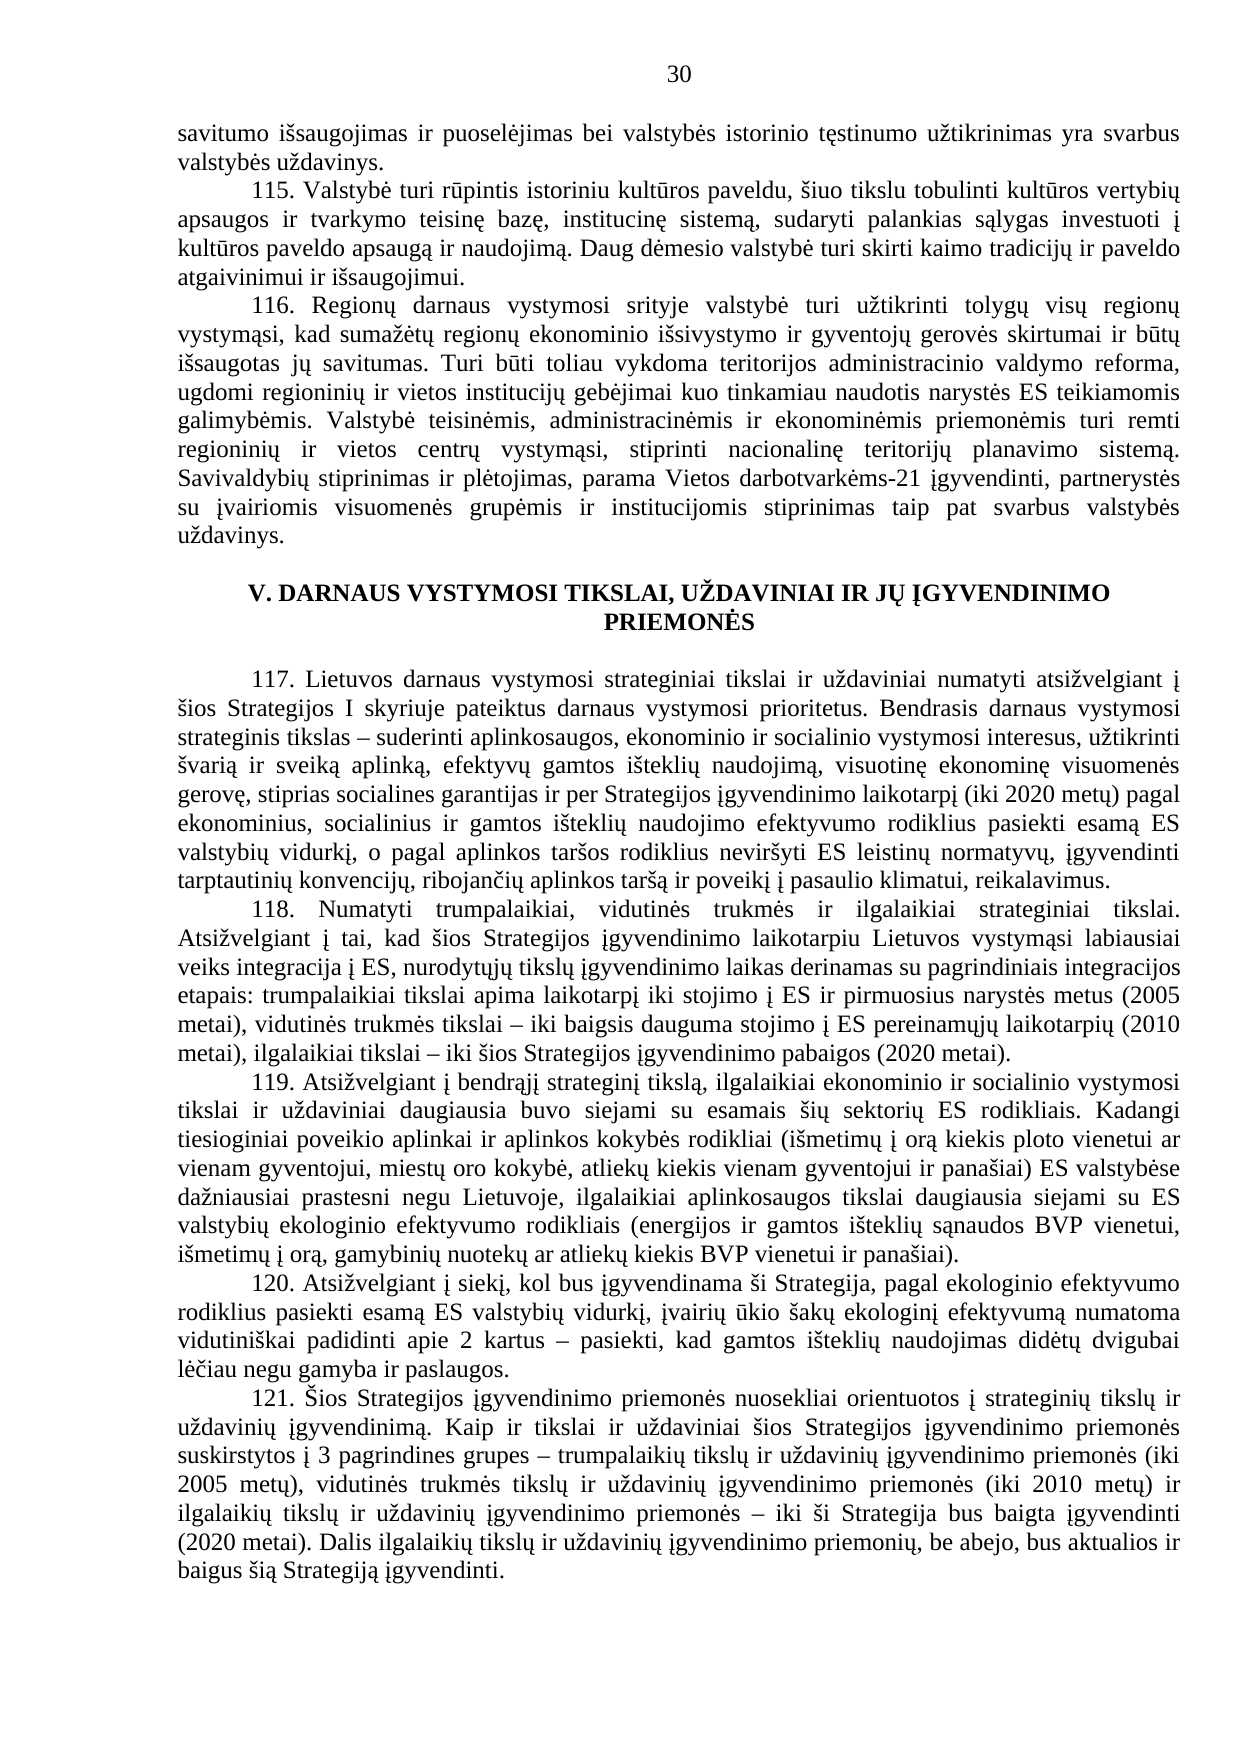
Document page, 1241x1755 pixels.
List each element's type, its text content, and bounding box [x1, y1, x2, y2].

text 119. Atsižvelgiant į bendrąjį strateginį tikslą, ilgalaikiai ekonominio ir socialinio vystymosi tikslai ir uždaviniai daugiausia buvo siejami su esamais šių sektorių ES rodikliais. Kadangi tiesioginiai poveikio aplinkai ir aplinkos kokybės rodikliai (išmetimų į orą kiekis ploto vienetui ar vienam gyventojui, miestų oro kokybė, atliekų kiekis vienam gyventojui ir panašiai) ES valstybėse dažniausiai prastesni negu Lietuvoje, ilgalaikiai aplinkosaugos tikslai daugiausia siejami su ES valstybių ekologinio efektyvumo rodikliais (energijos ir gamtos išteklių sąnaudos BVP vienetui, išmetimų į orą, gamybinių nuotekų ar atliekų kiekis BVP vienetui ir panašiai). [177, 1067, 1181, 1268]
text 121. Šios Strategijos įgyvendinimo priemonės nuosekliai orientuotos į strateginių tikslų ir uždavinių įgyvendinimą. Kaip ir tikslai ir uždaviniai šios Strategijos įgyvendinimo priemonės suskirstytos į 3 pagrindines grupes – trumpalaikių tikslų ir uždavinių įgyvendinimo priemonės (iki 2005 metų), vidutinės trukmės tikslų ir uždavinių įgyvendinimo priemonės (iki 2010 metų) ir ilgalaikių tikslų ir uždavinių įgyvendinimo priemonės – iki ši Strategija bus baigta įgyvendinti (2020 metai). Dalis ilgalaikių tikslų ir uždavinių įgyvendinimo priemonių, be abejo, bus aktualios ir baigus šią Strategiją įgyvendinti. [177, 1383, 1181, 1584]
text 120. Atsižvelgiant į siekį, kol bus įgyvendinama ši Strategija, pagal ekologinio efektyvumo rodiklius pasiekti esamą ES valstybių vidurkį, įvairių ūkio šakų ekologinį efektyvumą numatoma vidutiniškai padidinti apie 2 kartus – pasiekti, kad gamtos išteklių naudojimas didėtų dvigubai lėčiau negu gamyba ir paslaugos. [177, 1268, 1181, 1383]
text savitumo išsaugojimas ir puoselėjimas bei valstybės istorinio tęstinumo užtikrinimas yra svarbus valstybės uždavinys. [177, 118, 1181, 176]
text PRIEMONĖS [177, 607, 1181, 636]
text 115. Valstybė turi rūpintis istoriniu kultūros paveldu, šiuo tikslu tobulinti kultūros vertybių apsaugos ir tvarkymo teisinę bazę, institucinę sistemą, sudaryti palankias sąlygas investuoti į kultūros paveldo apsaugą ir naudojimą. Daug dėmesio valstybė turi skirti kaimo tradicijų ir paveldo atgaivinimui ir išsaugojimui. [177, 176, 1181, 291]
text 116. Regionų darnaus vystymosi srityje valstybė turi užtikrinti tolygų visų regionų vystymąsi, kad sumažėtų regionų ekonominio išsivystymo ir gyventojų gerovės skirtumai ir būtų išsaugotas jų savitumas. Turi būti toliau vykdoma teritorijos administracinio valdymo reforma, ugdomi regioninių ir vietos institucijų gebėjimai kuo tinkamiau naudotis narystės ES teikiamomis galimybėmis. Valstybė teisinėmis, administracinėmis ir ekonominėmis priemonėmis turi remti regioninių ir vietos centrų vystymąsi, stiprinti nacionalinę teritorijų planavimo sistemą. Savivaldybių stiprinimas ir plėtojimas, parama Vietos darbotvarkėms-21 įgyvendinti, partnerystės su įvairiomis visuomenės grupėmis ir institucijomis stiprinimas taip pat svarbus valstybės uždavinys. [177, 291, 1181, 549]
text 118. Numatyti trumpalaikiai, vidutinės trukmės ir ilgalaikiai strateginiai tikslai. Atsižvelgiant į tai, kad šios Strategijos įgyvendinimo laikotarpiu Lietuvos vystymąsi labiausiai veiks integracija į ES, nurodytųjų tikslų įgyvendinimo laikas derinamas su pagrindiniais integracijos etapais: trumpalaikiai tikslai apima laikotarpį iki stojimo į ES ir pirmuosius narystės metus (2005 metai), vidutinės trukmės tikslai – iki baigsis dauguma stojimo į ES pereinamųjų laikotarpių (2010 metai), ilgalaikiai tikslai – iki šios Strategijos įgyvendinimo pabaigos (2020 metai). [177, 894, 1181, 1067]
text V. DARNAUS VYSTYMOSI TIKSLAI, UŽDAVINIAI IR JŲ ĮGYVENDINIMO [177, 578, 1181, 607]
text 117. Lietuvos darnaus vystymosi strateginiai tikslai ir uždaviniai numatyti atsižvelgiant į šios Strategijos I skyriuje pateiktus darnaus vystymosi prioritetus. Bendrasis darnaus vystymosi strateginis tikslas – suderinti aplinkosaugos, ekonominio ir socialinio vystymosi interesus, užtikrinti švarią ir sveiką aplinką, efektyvų gamtos išteklių naudojimą, visuotinę ekonominę visuomenės gerovę, stiprias socialines garantijas ir per Strategijos įgyvendinimo laikotarpį (iki 2020 metų) pagal ekonominius, socialinius ir gamtos išteklių naudojimo efektyvumo rodiklius pasiekti esamą ES valstybių vidurkį, o pagal aplinkos taršos rodiklius neviršyti ES leistinų normatyvų, įgyvendinti tarptautinių konvencijų, ribojančių aplinkos taršą ir poveikį į pasaulio klimatui, reikalavimus. [177, 664, 1181, 894]
